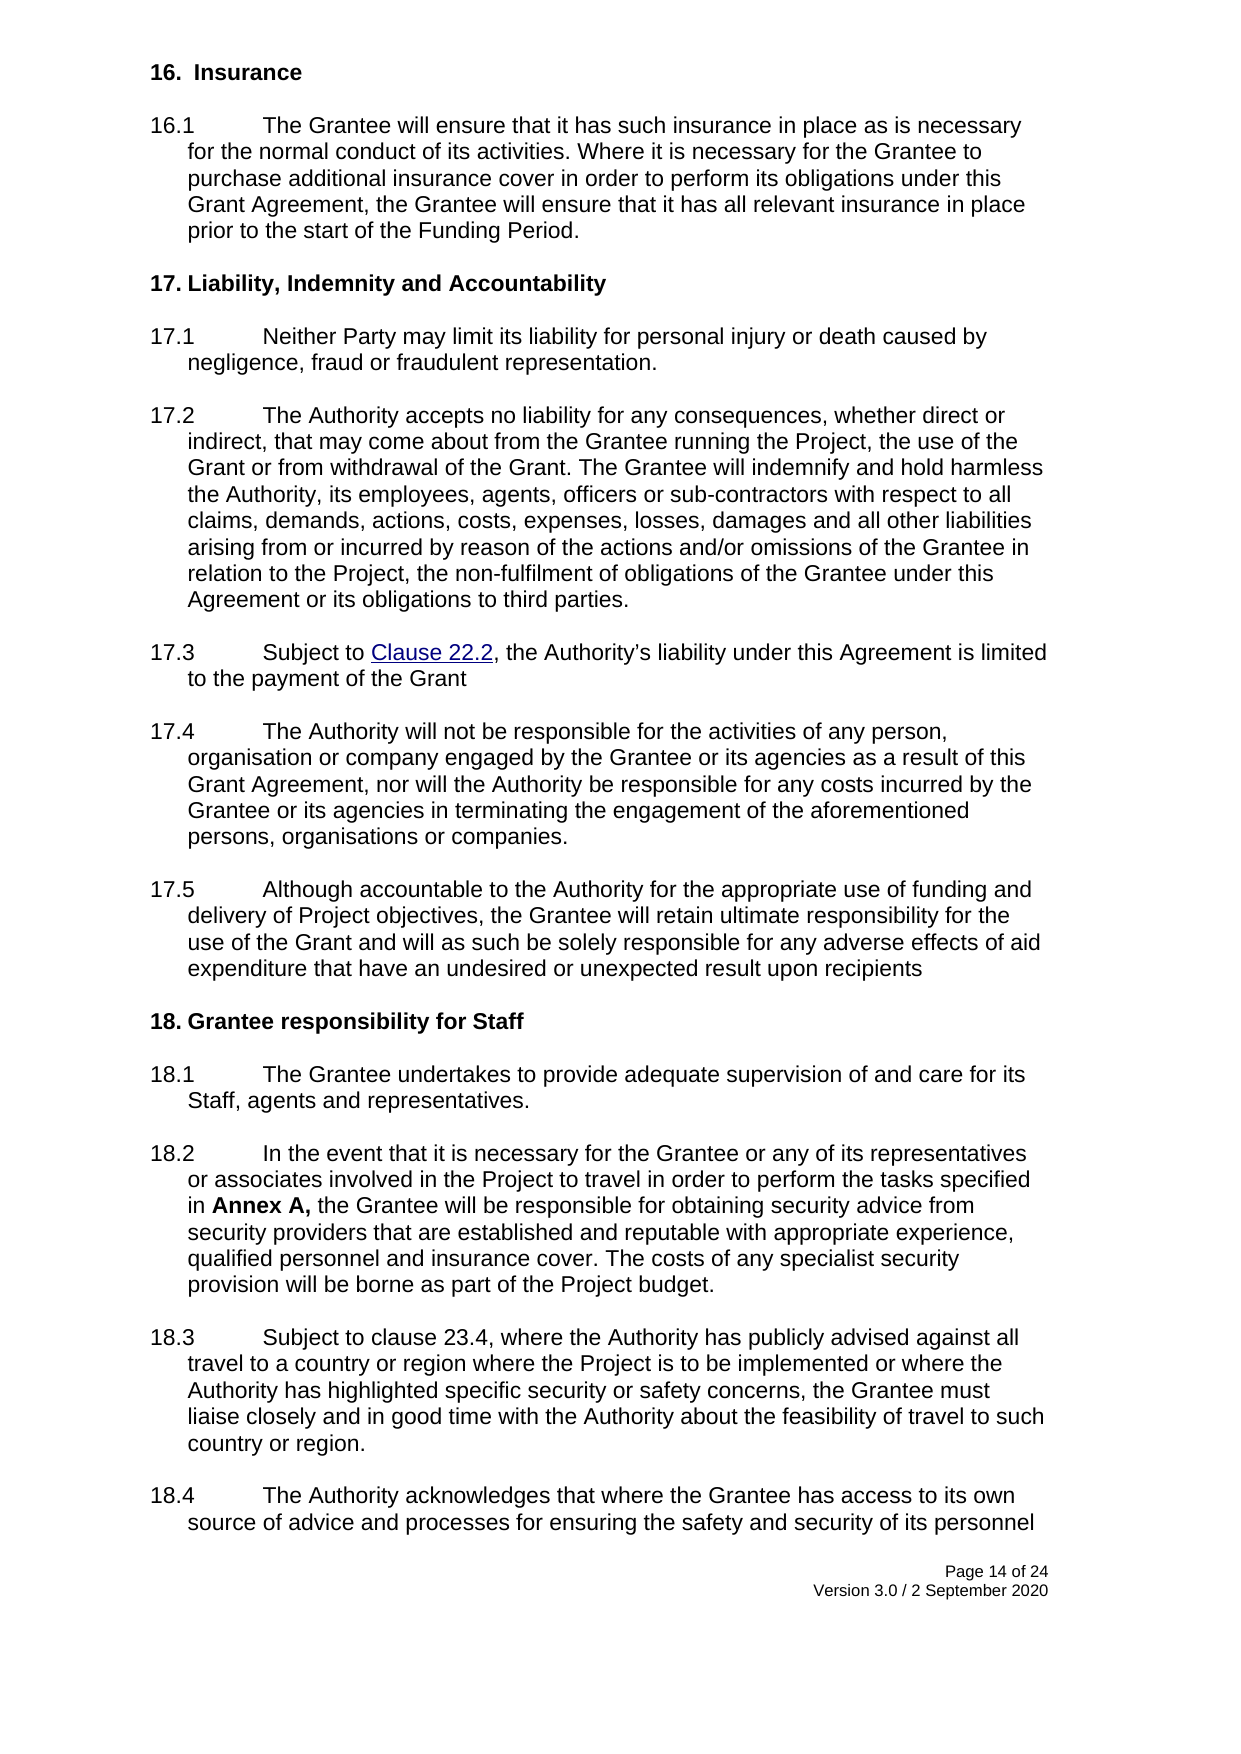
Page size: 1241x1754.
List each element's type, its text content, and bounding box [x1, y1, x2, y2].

list Subject to clause 23.4, where the Authority has publicly advised against all travel to a country or region where the Project is to be implemented or where the Authority has highlighted specific security or safety concerns, the Grantee must liaise closely and in good time with the Authority about the feasibility of travel to such country or region. [150, 1324, 1048, 1456]
subtitle Grantee responsibility for Staff [150, 1008, 1048, 1034]
list Subject to Clause 22.2, the Authority’s liability under this Agreement is limited to the payment of the Grant [150, 639, 1048, 692]
list The Authority will not be responsible for the activities of any person, organisation or company engaged by the Grantee or its agencies as a result of this Grant Agreement, nor will the Authority be responsible for any costs incurred by the Grantee or its agencies in terminating the engagement of the aforementioned persons, organisations or companies. [150, 718, 1048, 850]
list The Authority acknowledges that where the Grantee has access to its own source of advice and processes for ensuring the safety and security of its personnel [150, 1482, 1048, 1535]
list In the event that it is necessary for the Grantee or any of its representatives or associates involved in the Project to travel in order to perform the tasks specified in Annex A, the Grantee will be responsible for obtaining security advice from security providers that are established and reputable with appropriate experience, qualified personnel and insurance cover. The costs of any specialist security provision will be borne as part of the Project budget. [150, 1139, 1048, 1298]
list Neither Party may limit its liability for personal injury or death caused by negligence, fraud or fraudulent representation. [150, 323, 1048, 375]
list The Grantee will ensure that it has such insurance in place as is necessary for the normal conduct of its activities. Where it is necessary for the Grantee to purchase additional insurance cover in order to perform its obligations under this Grant Agreement, the Grantee will ensure that it has all relevant insurance in place prior to the start of the Funding Period. [150, 112, 1048, 243]
list Although accountable to the Authority for the appropriate use of funding and delivery of Project objectives, the Grantee will retain ultimate responsibility for the use of the Grant and will as such be solely responsible for any adverse effects of aid expenditure that have an undesired or unexpected result upon recipients [150, 876, 1048, 981]
subtitle Liability, Indemnity and Accountability [150, 270, 1048, 296]
list The Authority accepts no liability for any consequences, whether direct or indirect, that may come about from the Grantee running the Project, the use of the Grant or from withdrawal of the Grant. The Grantee will indemnify and hold harmless the Authority, its employees, agents, officers or sub-contractors with respect to all claims, demands, actions, costs, expenses, losses, damages and all other liabilities arising from or incurred by reason of the actions and/or omissions of the Grantee in relation to the Project, the non-fulfilment of obligations of the Grantee under this Agreement or its obligations to third parties. [150, 402, 1048, 612]
subtitle Insurance [150, 59, 1048, 85]
list The Grantee undertakes to provide adequate supervision of and care for its Staff, agents and representatives. [150, 1061, 1048, 1113]
